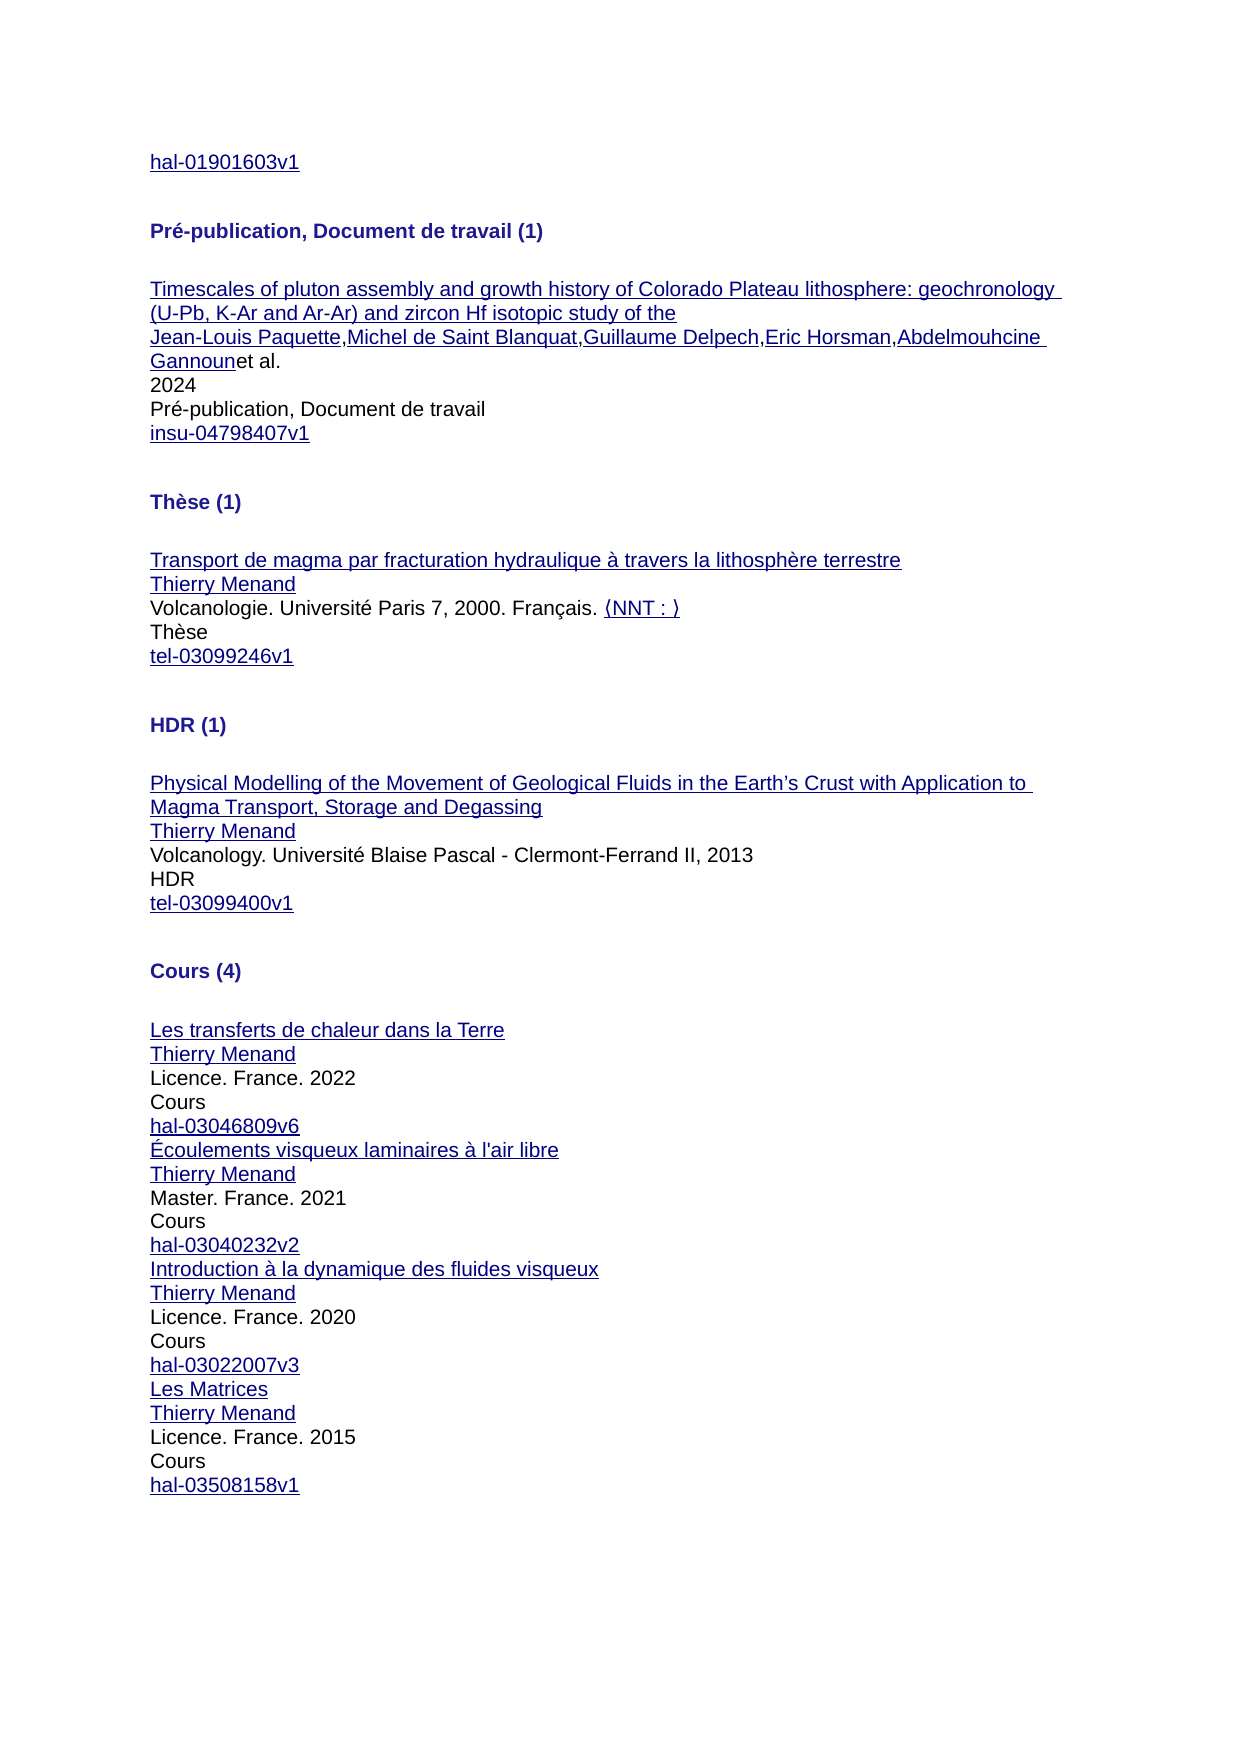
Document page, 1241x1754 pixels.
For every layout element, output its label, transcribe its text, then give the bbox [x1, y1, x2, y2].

table_header Les transferts de chaleur dans la Terre Thierry Menand Licence. France. 2022 Cours hal-03046809v6 [150, 1018, 1090, 1137]
table_header hal-01901603v1 [150, 150, 1090, 174]
table_cell Écoulements visqueux laminaires à l'air libre Thierry Menand Master. France. 2021 Cours hal-03040232v2 [150, 1138, 1090, 1257]
subtitle Cours (4) [150, 959, 1090, 983]
table_header Physical Modelling of the Movement of Geological Fluids in the Earth’s Crust with Application to Magma Transport, Storage and Degassing Thierry Menand Volcanology. Université Blaise Pascal - Clermont-Ferrand II, 2013 HDR tel-03099400v1 [150, 771, 1090, 914]
subtitle Pré-publication, Document de travail (1) [150, 219, 1090, 243]
table_header Transport de magma par fracturation hydraulique à travers la lithosphère terrestre Thierry Menand Volcanologie. Université Paris 7, 2000. Français. ⟨NNT : ⟩ Thèse tel-03099246v1 [150, 548, 1090, 668]
subtitle Thèse (1) [150, 489, 1090, 513]
table_cell Introduction à la dynamique des fluides visqueux Thierry Menand Licence. France. 2020 Cours hal-03022007v3 [150, 1257, 1090, 1377]
subtitle HDR (1) [150, 712, 1090, 736]
table_header Timescales of pluton assembly and growth history of Colorado Plateau lithosphere: geochronology (U-Pb, K-Ar and Ar-Ar) and zircon Hf isotopic study of the Jean-Louis Paquette,Michel de Saint Blanquat,Guillaume Delpech,Eric Horsman,Abdelmouhcine Gannounet al. 2024 Pré-publication, Document de travail insu-04798407v1 [150, 277, 1090, 445]
table_cell Les Matrices Thierry Menand Licence. France. 2015 Cours hal-03508158v1 [150, 1377, 1090, 1497]
